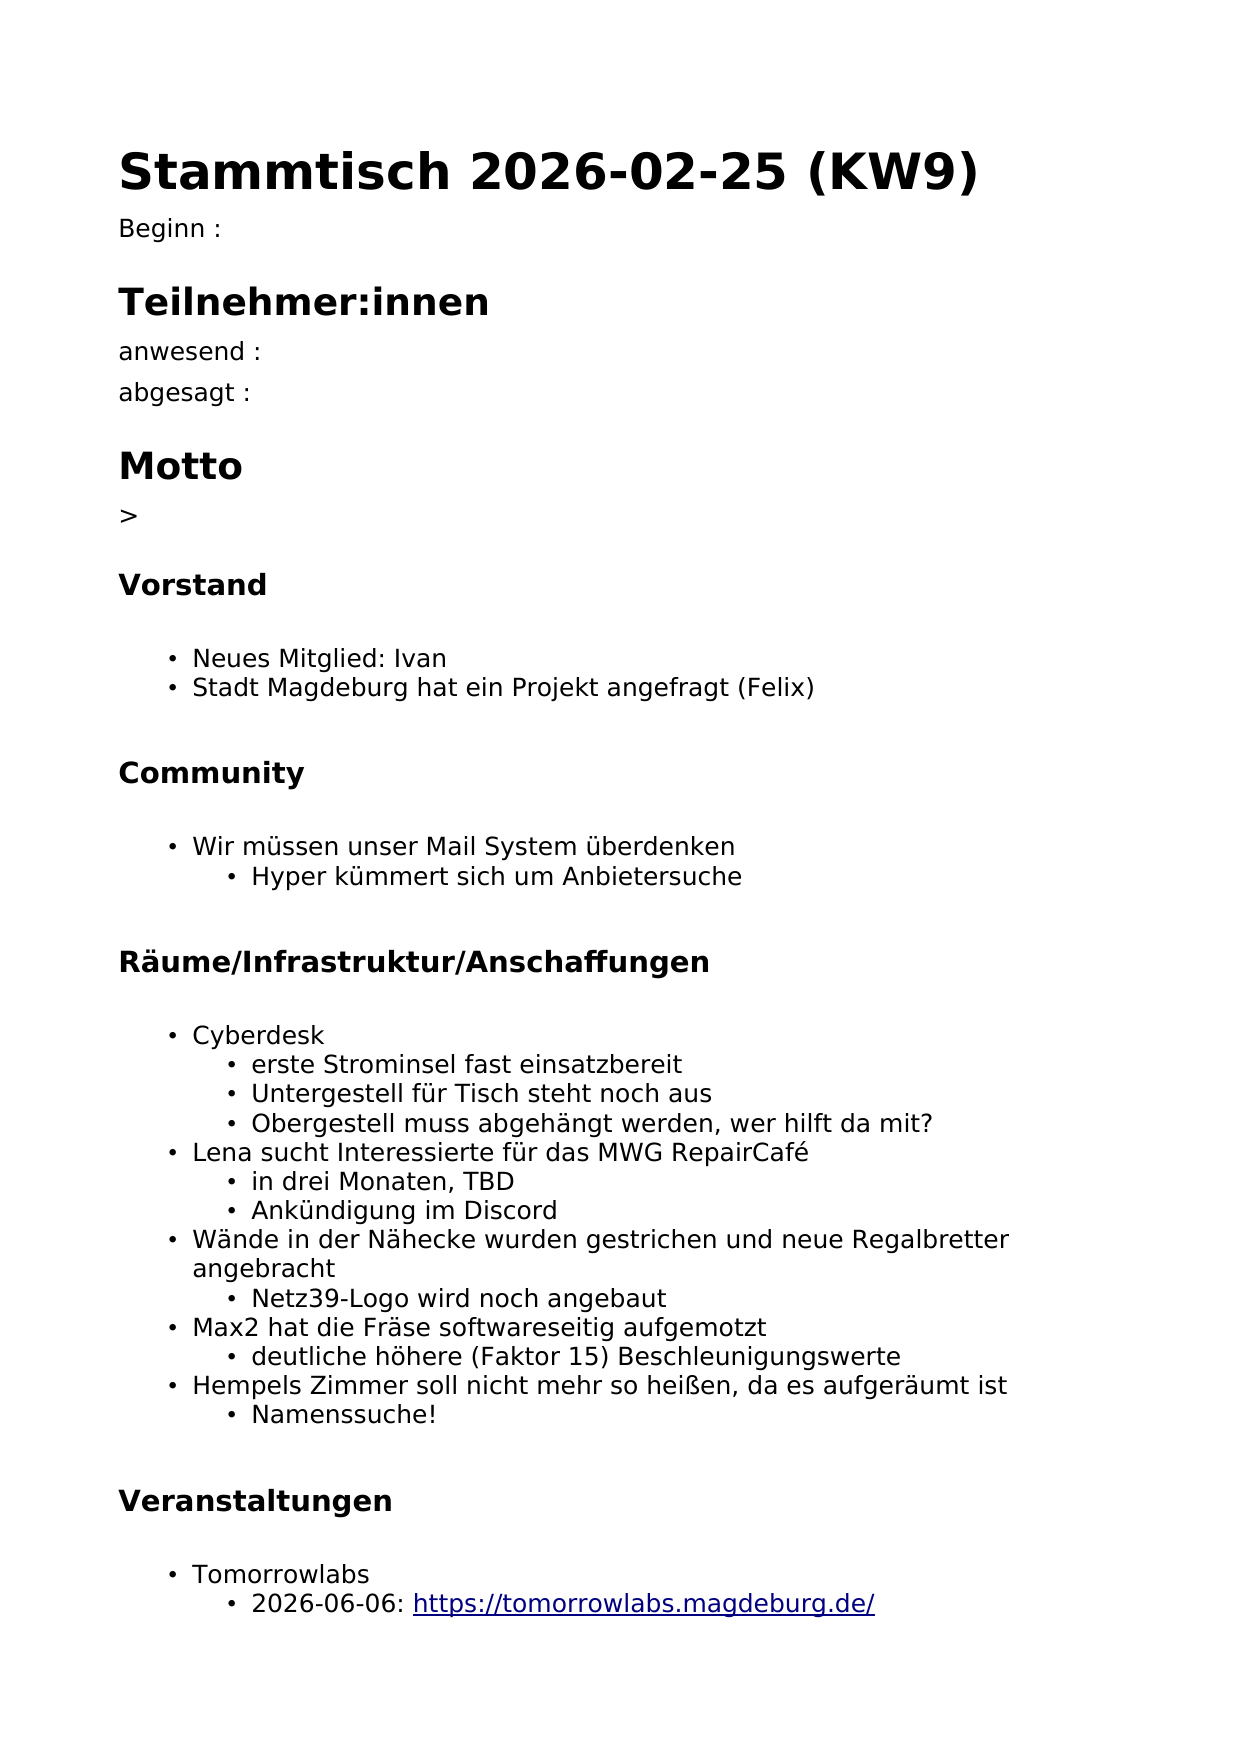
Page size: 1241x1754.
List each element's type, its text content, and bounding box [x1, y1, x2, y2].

list Max2 hat die Fräse softwareseitig aufgemotzt [177, 1313, 1122, 1342]
text anwesend : [118, 337, 1122, 366]
list Wände in der Nähecke wurden gestrichen und neue Regalbretter angebracht [177, 1225, 1122, 1284]
list Lena sucht Interessierte für das MWG RepairCafé [177, 1138, 1122, 1167]
list Untergestell für Tisch steht noch aus [236, 1079, 1122, 1109]
list Wir müssen unser Mail System überdenken [177, 832, 1122, 862]
subtitle Stammtisch 2026-02-25 (KW9) [118, 143, 1122, 201]
list Obergestell muss abgehängt werden, wer hilft da mit? [236, 1109, 1122, 1138]
list deutliche höhere (Faktor 15) Beschleunigungswerte [236, 1342, 1122, 1371]
list erste Strominsel fast einsatzbereit [236, 1050, 1122, 1079]
list in drei Monaten, TBD [236, 1167, 1122, 1196]
list Neues Mitglied: Ivan [177, 644, 1122, 673]
subtitle Veranstaltungen [118, 1484, 1122, 1518]
list Tomorrowlabs [177, 1560, 1122, 1589]
list Hempels Zimmer soll nicht mehr so heißen, da es aufgeräumt ist [177, 1371, 1122, 1400]
subtitle Community [118, 757, 1122, 791]
list Netz39-Logo wird noch angebaut [236, 1284, 1122, 1313]
list Stadt Magdeburg hat ein Projekt angefragt (Felix) [177, 673, 1122, 702]
list Namenssuche! [236, 1400, 1122, 1429]
text > [118, 501, 1122, 530]
list Cyberdesk [177, 1021, 1122, 1050]
list Ankündigung im Discord [236, 1196, 1122, 1225]
subtitle Vorstand [118, 568, 1122, 602]
list 2026-06-06: https://tomorrowlabs.magdeburg.de/ [236, 1589, 1122, 1618]
subtitle Motto [118, 445, 1122, 489]
text abgesagt : [118, 378, 1122, 407]
text Beginn : [118, 214, 1122, 243]
subtitle Teilnehmer:innen [118, 281, 1122, 324]
subtitle Räume/Infrastruktur/Anschaffungen [118, 945, 1122, 979]
list Hyper kümmert sich um Anbietersuche [236, 862, 1122, 891]
